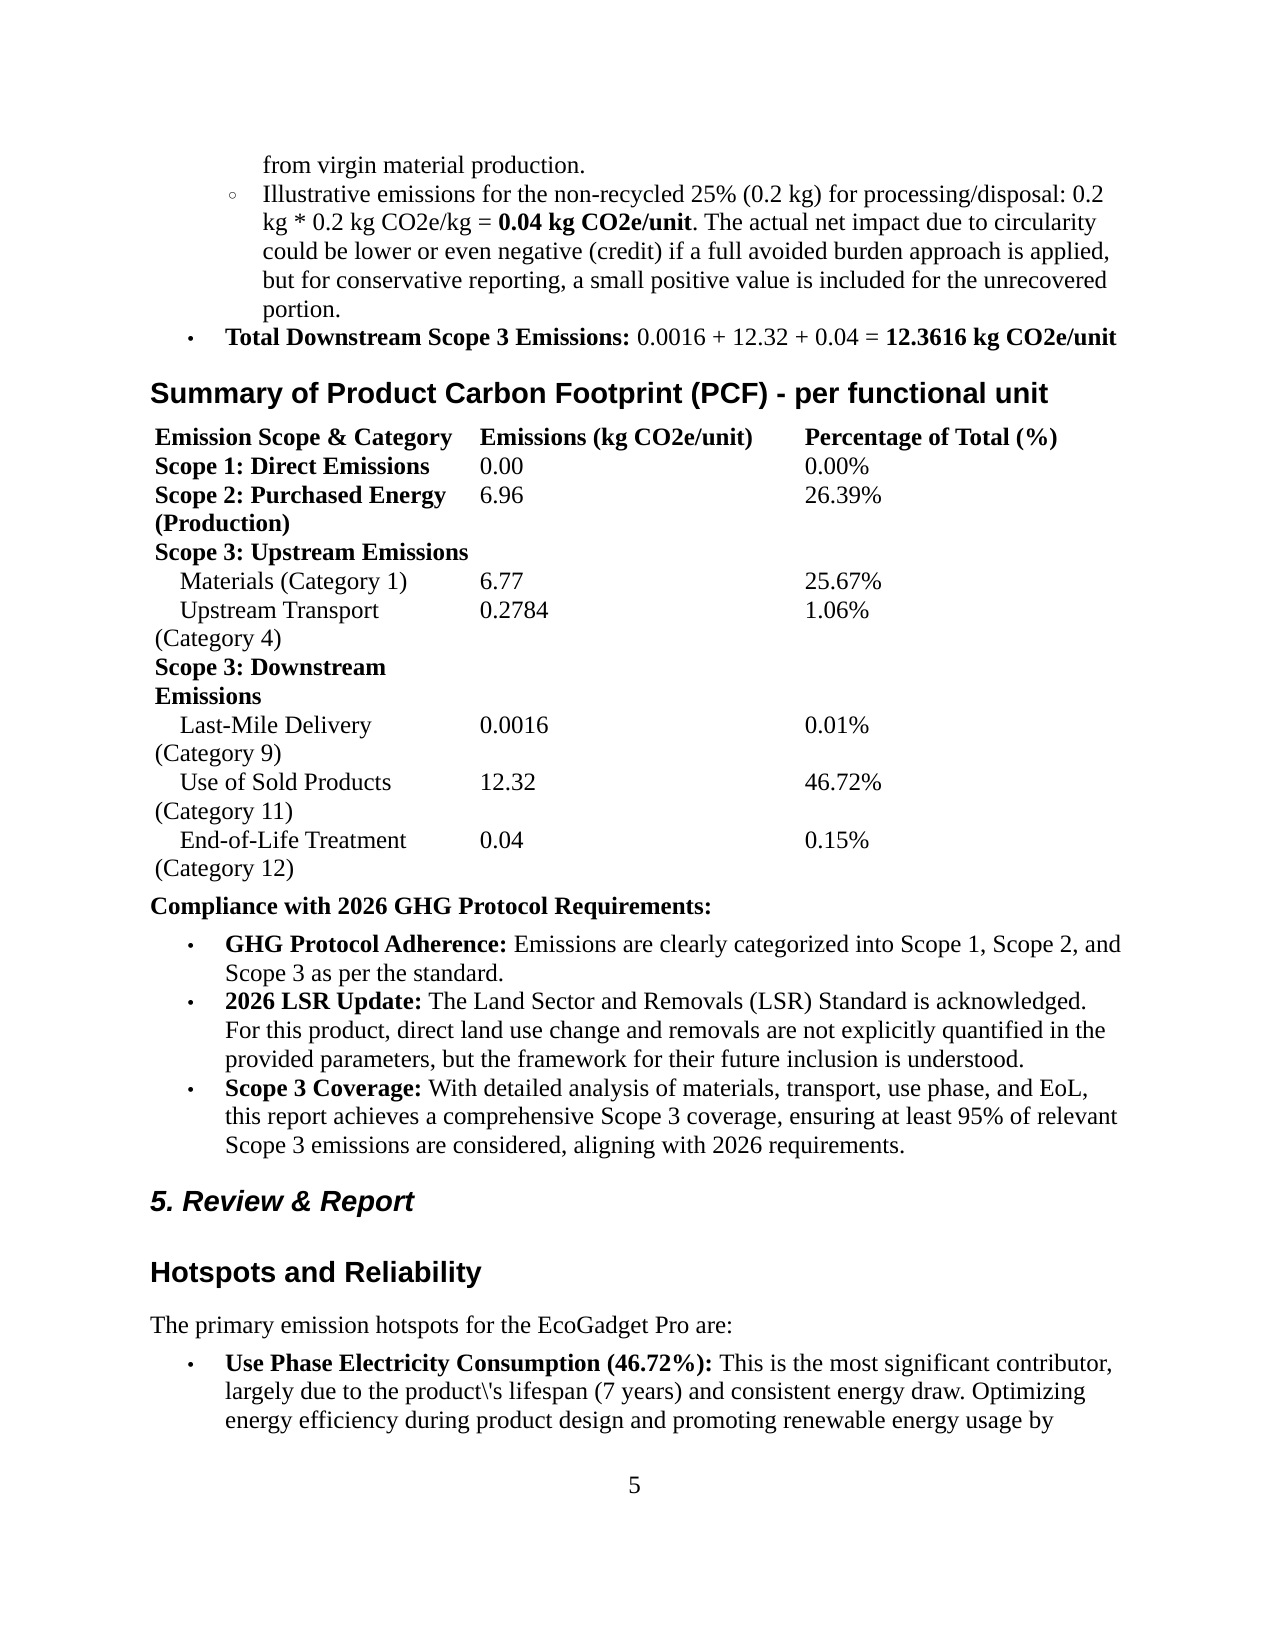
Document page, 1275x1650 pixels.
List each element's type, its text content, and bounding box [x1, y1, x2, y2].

table_cell Scope 3: Downstream Emissions [150, 652, 475, 710]
list Scope 3 Coverage: With detailed analysis of materials, transport, use phase, and EoL, this report achieves a comprehensive Scope 3 coverage, ensuring at least 95% of relevant Scope 3 emissions are considered, aligning with 2026 requirements. [187, 1073, 1125, 1159]
list 2026 LSR Update: The Land Sector and Removals (LSR) Standard is acknowledged. For this product, direct land use change and removals are not explicitly quantified in the provided parameters, but the framework for their future inclusion is understood. [187, 986, 1125, 1073]
table_cell 0.15% [800, 825, 1125, 882]
table_cell 6.96 [475, 480, 800, 537]
table_cell 12.32 [475, 767, 800, 825]
table_cell Scope 3: Upstream Emissions [150, 537, 475, 566]
list Total Downstream Scope 3 Emissions: 0.0016 + 12.32 + 0.04 = 12.3616 kg CO2e/unit [187, 322, 1125, 351]
text The primary emission hotspots for the EcoGadget Pro are: [150, 1310, 1125, 1339]
table_cell 0.0016 [475, 710, 800, 767]
table_cell 6.77 [475, 566, 800, 595]
subtitle Summary of Product Carbon Footprint (PCF) - per functional unit [150, 376, 1125, 410]
table_header Emission Scope & Category [150, 422, 475, 451]
table_cell 0.04 [475, 825, 800, 882]
table_cell [475, 652, 800, 710]
table_cell 46.72% [800, 767, 1125, 825]
list from virgin material production. [225, 150, 1125, 179]
table_cell 0.2784 [475, 595, 800, 652]
table_cell 0.01% [800, 710, 1125, 767]
table_cell 0.00% [800, 451, 1125, 480]
table_cell Last-Mile Delivery (Category 9) [150, 710, 475, 767]
table_cell 26.39% [800, 480, 1125, 537]
table_cell 1.06% [800, 595, 1125, 652]
table_cell [475, 537, 800, 566]
list Use Phase Electricity Consumption (46.72%): This is the most significant contributor, largely due to the product\'s lifespan (7 years) and consistent energy draw. Optimizing energy efficiency during product design and promoting renewable energy usage by [187, 1348, 1125, 1434]
table_header Percentage of Total (%) [800, 422, 1125, 451]
table_cell End-of-Life Treatment (Category 12) [150, 825, 475, 882]
text Compliance with 2026 GHG Protocol Requirements: [150, 891, 1125, 920]
table_cell Upstream Transport (Category 4) [150, 595, 475, 652]
table_cell 0.00 [475, 451, 800, 480]
table_cell Scope 1: Direct Emissions [150, 451, 475, 480]
table_cell 25.67% [800, 566, 1125, 595]
table_cell [800, 652, 1125, 710]
table_cell [800, 537, 1125, 566]
subtitle 5. Review & Report [150, 1184, 1125, 1217]
subtitle Hotspots and Reliability [150, 1255, 1125, 1288]
table_cell Use of Sold Products (Category 11) [150, 767, 475, 825]
list Illustrative emissions for the non-recycled 25% (0.2 kg) for processing/disposal: 0.2 kg * 0.2 kg CO2e/kg = 0.04 kg CO2e/unit. The actual net impact due to circularity could be lower or even negative (credit) if a full avoided burden approach is applied, but for conservative reporting, a small positive value is included for the unrecovered portion. [225, 179, 1125, 322]
list GHG Protocol Adherence: Emissions are clearly categorized into Scope 1, Scope 2, and Scope 3 as per the standard. [187, 929, 1125, 986]
table_cell Scope 2: Purchased Energy (Production) [150, 480, 475, 537]
table_cell Materials (Category 1) [150, 566, 475, 595]
table_header Emissions (kg CO2e/unit) [475, 422, 800, 451]
